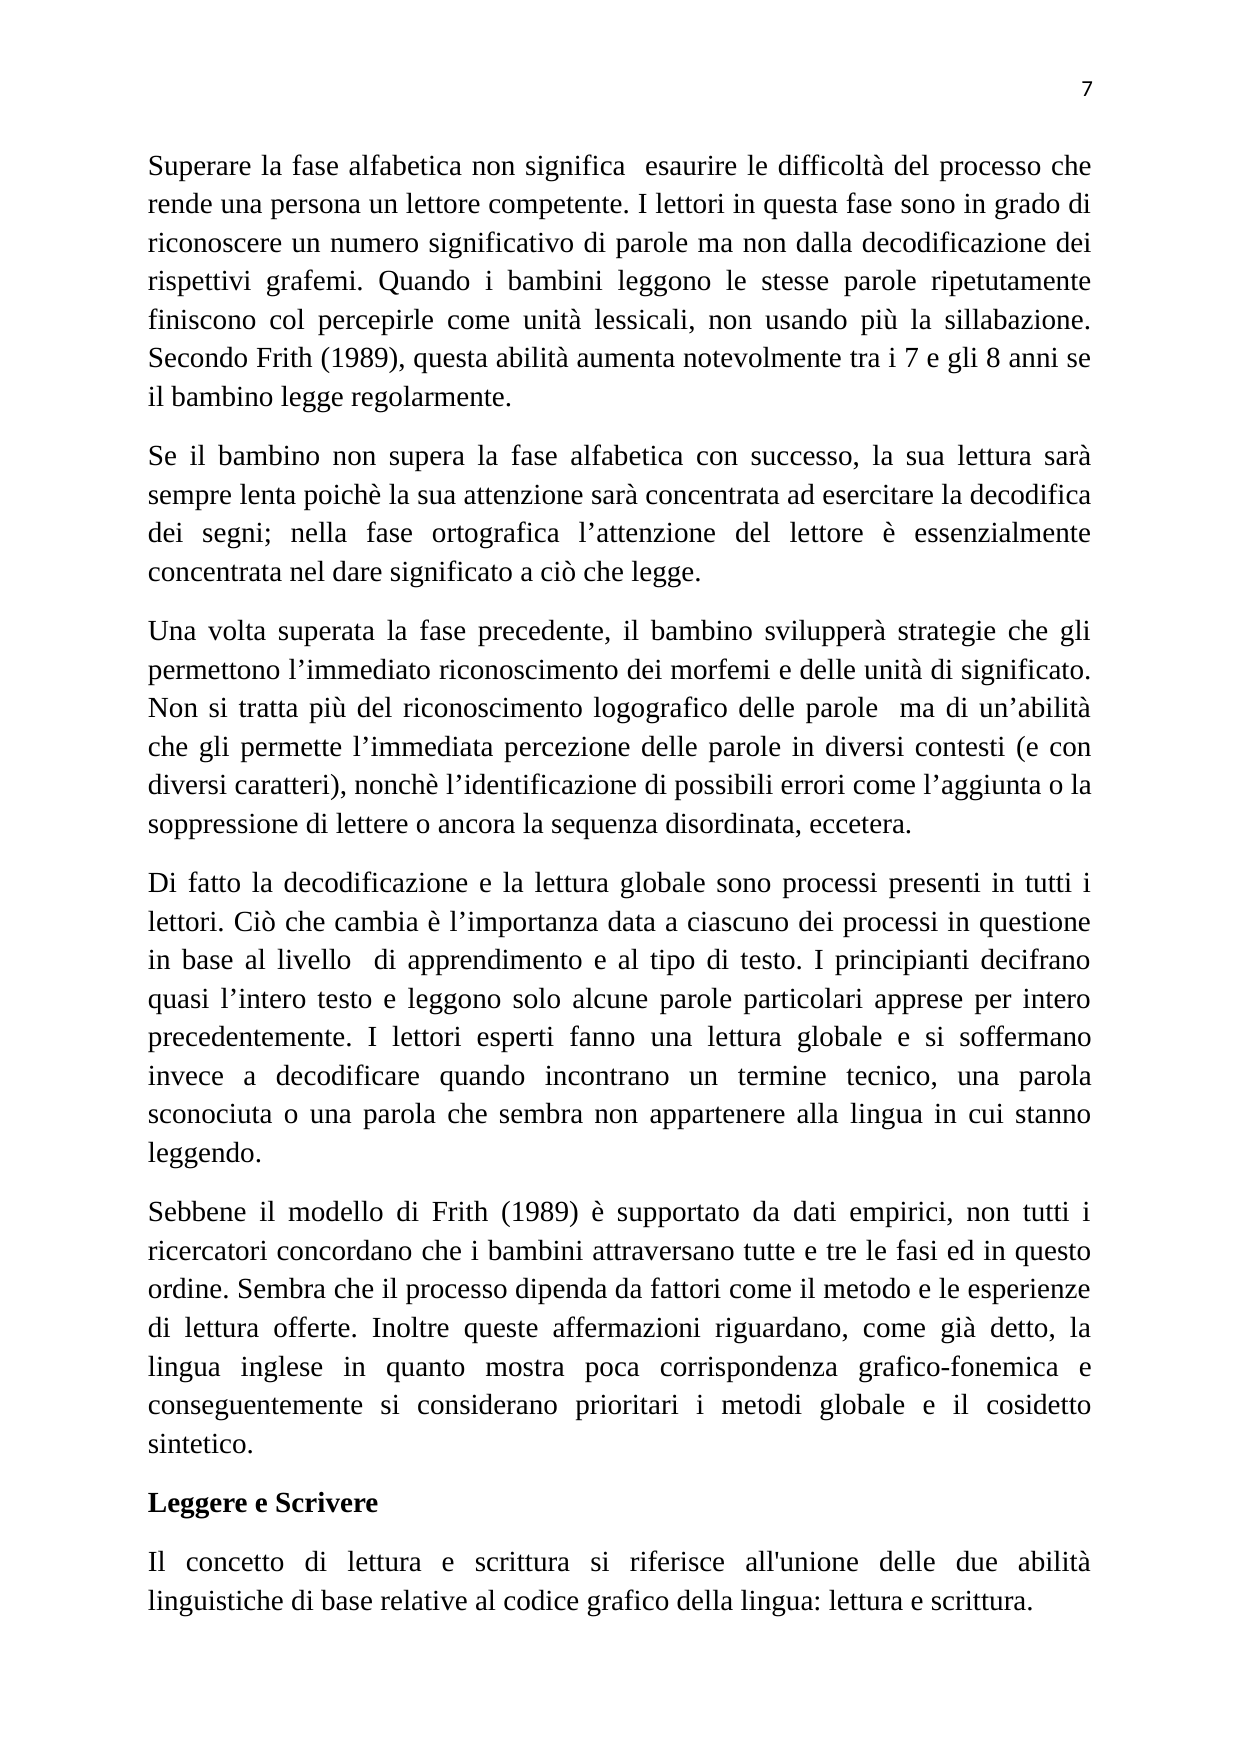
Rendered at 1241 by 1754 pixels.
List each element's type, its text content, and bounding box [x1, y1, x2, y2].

text Il concetto di lettura e scrittura si riferisce all'unione delle due abilità linguistiche di base relative al codice grafico della lingua: lettura e scrittura. [148, 1544, 1092, 1617]
text Sebbene il modello di Frith (1989) è supportato da dati empirici, non tutti i ricercatori concordano che i bambini attraversano tutte e tre le fasi ed in questo ordine. Sembra che il processo dipenda da fattori come il metodo e le esperienze di lettura offerte. Inoltre queste affermazioni riguardano, come già detto, la lingua inglese in quanto mostra poca corrispondenza grafico-fonemica e conseguentemente si considerano prioritari i metodi globale e il cosidetto sintetico. [148, 1194, 1092, 1459]
text Leggere e Scrivere [148, 1485, 1092, 1519]
text Una volta superata la fase precedente, il bambino svilupperà strategie che gli permettono l’immediato riconoscimento dei morfemi e delle unità di significato. Non si tratta più del riconoscimento logografico delle parole ma di un’abilità che gli permette l’immediata percezione delle parole in diversi contesti (e con diversi caratteri), nonchè l’identificazione di possibili errori come l’aggiunta o la soppressione di lettere o ancora la sequenza disordinata, eccetera. [148, 613, 1092, 839]
text Se il bambino non supera la fase alfabetica con successo, la sua lettura sarà sempre lenta poichè la sua attenzione sarà concentrata ad esercitare la decodifica dei segni; nella fase ortografica l’attenzione del lettore è essenzialmente concentrata nel dare significato a ciò che legge. [148, 438, 1092, 587]
text Superare la fase alfabetica non significa esaurire le difficoltà del processo che rende una persona un lettore competente. I lettori in questa fase sono in grado di riconoscere un numero significativo di parole ma non dalla decodificazione dei rispettivi grafemi. Quando i bambini leggono le stesse parole ripetutamente finiscono col percepirle come unità lessicali, non usando più la sillabazione. Secondo Frith (1989), questa abilità aumenta notevolmente tra i 7 e gli 8 anni se il bambino legge regolarmente. [148, 148, 1092, 412]
text Di fatto la decodificazione e la lettura globale sono processi presenti in tutti i lettori. Ciò che cambia è l’importanza data a ciascuno dei processi in questione in base al livello di apprendimento e al tipo di testo. I principianti decifrano quasi l’intero testo e leggono solo alcune parole particolari apprese per intero precedentemente. I lettori esperti fanno una lettura globale e si soffermano invece a decodificare quando incontrano un termine tecnico, una parola sconociuta o una parola che sembra non appartenere alla lingua in cui stanno leggendo. [148, 865, 1092, 1169]
